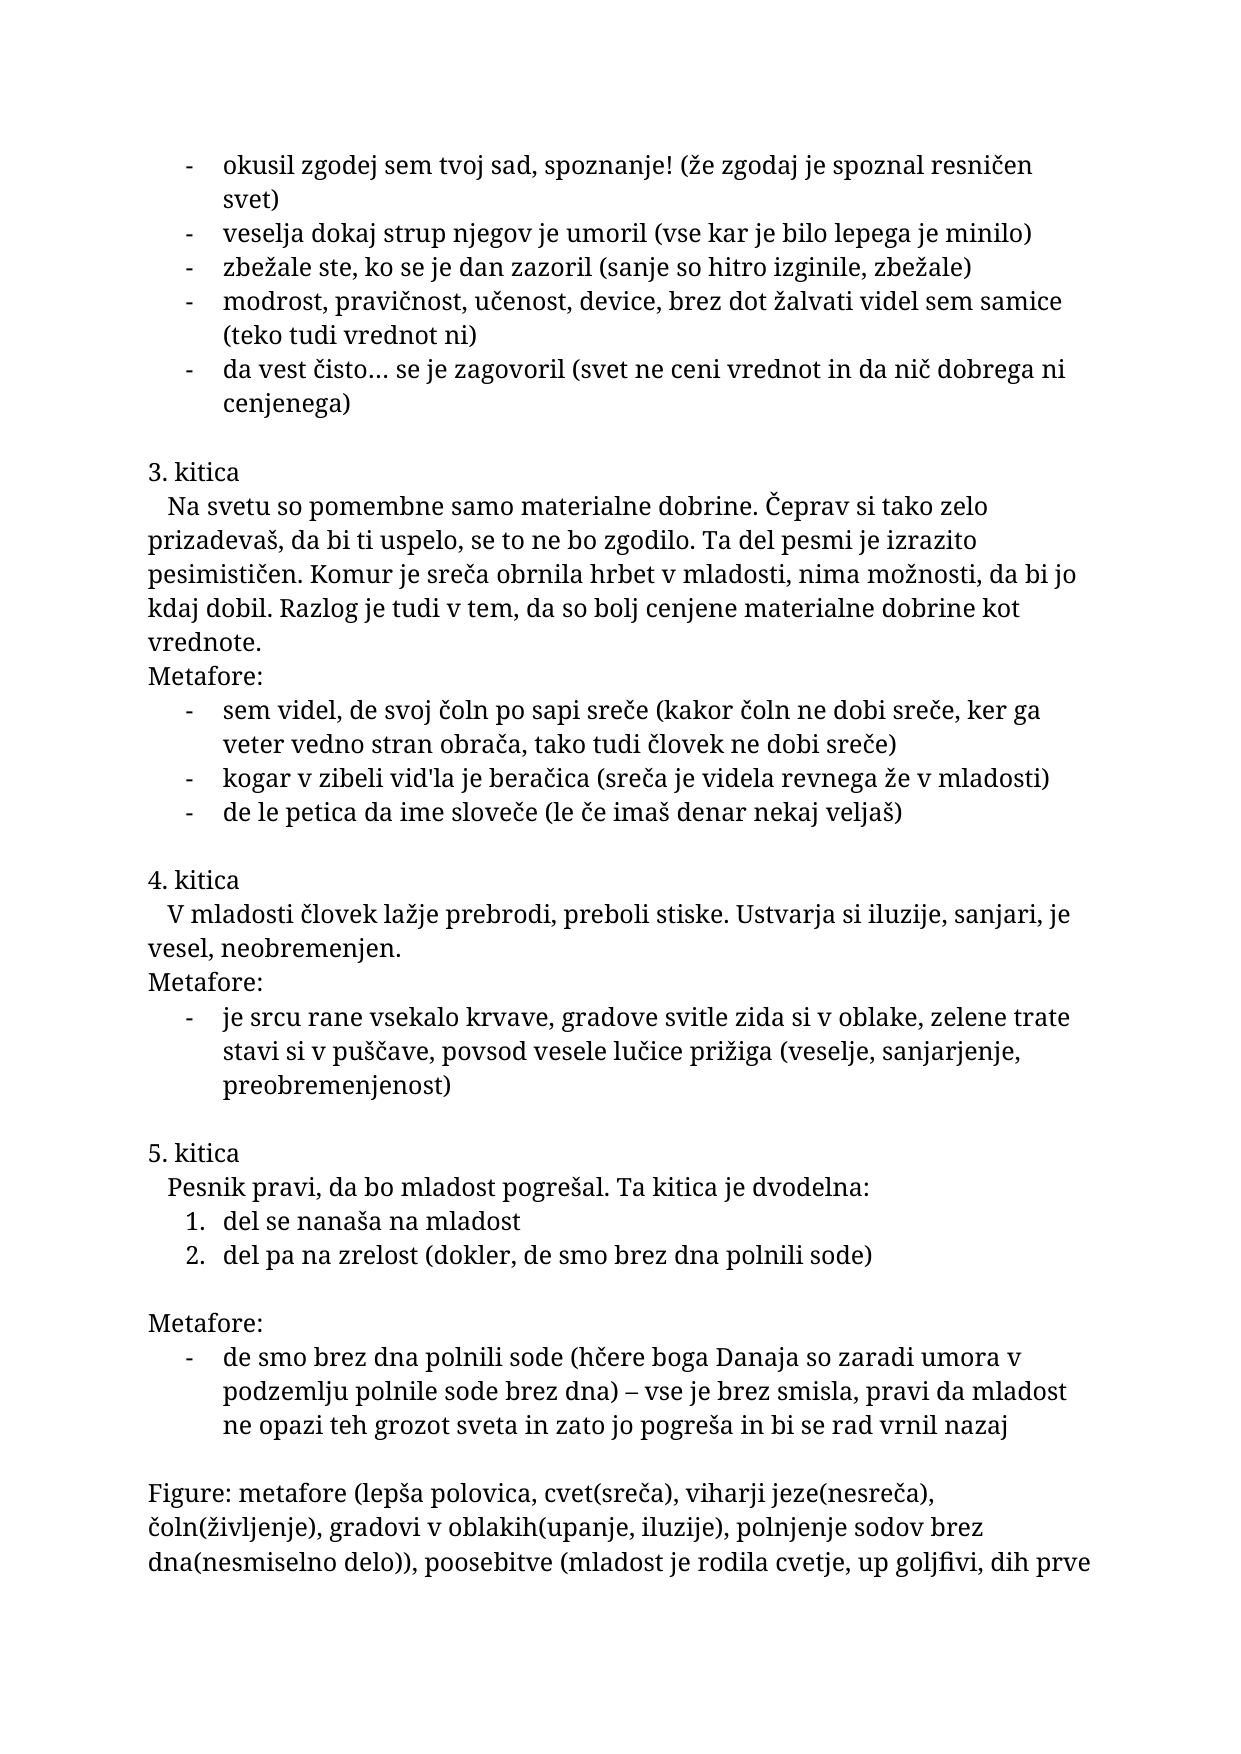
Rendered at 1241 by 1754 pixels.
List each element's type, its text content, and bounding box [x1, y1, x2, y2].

text 4. kitica [148, 863, 1093, 897]
list de le petica da ime sloveče (le če imaš denar nekaj veljaš) [185, 795, 1093, 829]
text Figure: metafore (lepša polovica, cvet(sreča), viharji jeze(nesreča), čoln(življenje), gradovi v oblakih(upanje, iluzije), polnjenje sodov brez dna(nesmiselno delo)), poosebitve (mladost je rodila cvetje, up goljfivi, dih prve [148, 1476, 1093, 1578]
list veselja dokaj strup njegov je umoril (vse kar je bilo lepega je minilo) [185, 216, 1093, 250]
text Metafore: [148, 658, 1093, 693]
text V mladosti človek lažje prebrodi, preboli stiske. Ustvarja si iluzije, sanjari, je vesel, neobremenjen. [148, 897, 1093, 965]
list modrost, pravičnost, učenost, device, brez dot žalvati videl sem samice (teko tudi vrednot ni) [185, 284, 1093, 352]
list del se nanaša na mladost [185, 1203, 1093, 1238]
text Metafore: [148, 1306, 1093, 1340]
list da vest čisto… se je zagovoril (svet ne ceni vrednot in da nič dobrega ni cenjenega) [185, 352, 1093, 420]
text Pesnik pravi, da bo mladost pogrešal. Ta kitica je dvodelna: [148, 1169, 1093, 1203]
text 5. kitica [148, 1135, 1093, 1169]
list okusil zgodej sem tvoj sad, spoznanje! (že zgodaj je spoznal resničen svet) [185, 148, 1093, 216]
list je srcu rane vsekalo krvave, gradove svitle zida si v oblake, zelene trate stavi si v puščave, povsod vesele lučice prižiga (veselje, sanjarjenje, preobremenjenost) [185, 999, 1093, 1101]
list de smo brez dna polnili sode (hčere boga Danaja so zaradi umora v podzemlju polnile sode brez dna) – vse je brez smisla, pravi da mladost ne opazi teh grozot sveta in zato jo pogreša in bi se rad vrnil nazaj [185, 1340, 1093, 1442]
text Metafore: [148, 965, 1093, 999]
list zbežale ste, ko se je dan zazoril (sanje so hitro izginile, zbežale) [185, 250, 1093, 284]
list kogar v zibeli vid'la je beračica (sreča je videla revnega že v mladosti) [185, 761, 1093, 795]
text Na svetu so pomembne samo materialne dobrine. Čeprav si tako zelo prizadevaš, da bi ti uspelo, se to ne bo zgodilo. Ta del pesmi je izrazito pesimističen. Komur je sreča obrnila hrbet v mladosti, nima možnosti, da bi jo kdaj dobil. Razlog je tudi v tem, da so bolj cenjene materialne dobrine kot vrednote. [148, 488, 1093, 658]
text 3. kitica [148, 454, 1093, 488]
list del pa na zrelost (dokler, de smo brez dna polnili sode) [185, 1238, 1093, 1272]
list sem videl, de svoj čoln po sapi sreče (kakor čoln ne dobi sreče, ker ga veter vedno stran obrača, tako tudi človek ne dobi sreče) [185, 693, 1093, 761]
